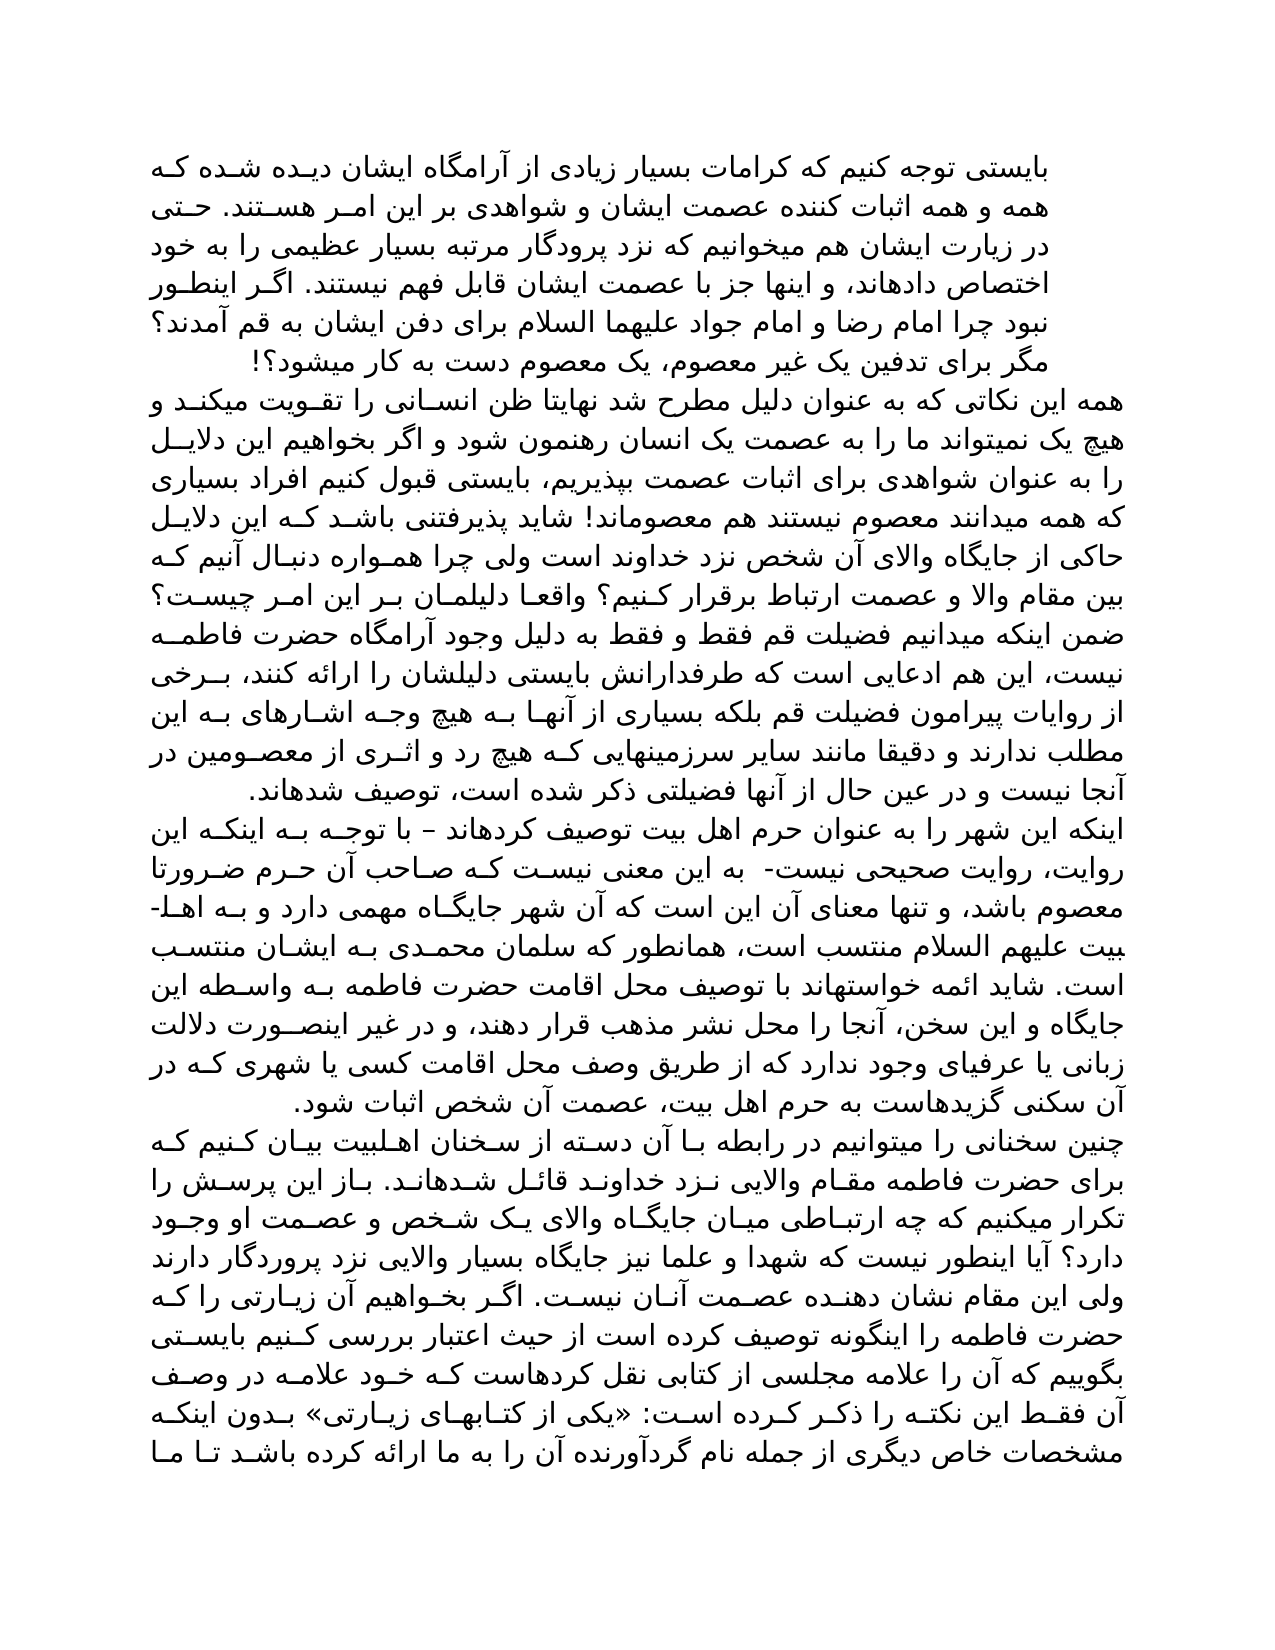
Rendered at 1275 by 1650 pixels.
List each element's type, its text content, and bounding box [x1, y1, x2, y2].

list اینکه این شهر را به عنوان حرم اهل بیت توصیف کرده­اند – با توجه به اینکه این روایت، روایت صحیحی نیست- به این معنی نیست که صاحب آن حرم ضرورتا معصوم باشد، و تنها معنای آن این است که آن شهر جایگاه مهمی دارد و به اهل­بیت علیهم السلام منتسب است، همانطور که سلمان محمدی به ایشان منتسب است. شاید ائمه خواسته­اند با توصیف محل اقامت حضرت فاطمه به واسطه این جایگاه و این سخن، آن­جا را محل نشر مذهب قرار دهند، و در غیر این­صورت دلالت زبانی یا عرفی­ای وجود ندارد که از طریق وصف محل اقامت کسی یا شهری که در آن سکنی گزیده­است به حرم اهل بیت، عصمت آن شخص اثبات شود. [150, 812, 1125, 1119]
list چنین سخنانی را می­توانیم در رابطه با آن دسته از سخنان اهل­بیت بیان کنیم که برای حضرت فاطمه مقام والایی نزد خداوند قائل شده­اند. باز این پرسش را تکرار می­کنیم که چه ارتباطی میان جایگاه والای یک شخص و عصمت او وجود دارد؟ آیا اینطور نیست که شهدا و علما نیز جایگاه بسیار والایی نزد پروردگار دارند ولی این مقام نشان دهنده عصمت آنان نیست. اگر بخواهیم آن زیارتی را که حضرت فاطمه را اینگونه توصیف کرده است از حیث اعتبار بررسی کنیم بایستی بگوییم که آن را علامه مجلسی از کتابی نقل کرده­است که خود علامه در وصف آن فقط این نکته را ذکر کرده است: «یکی از کتاب­های زیارتی» بدون اینکه مشخصات خاص دیگری از جمله نام گردآورنده آن را به ما ارائه کرده باشد تا ما تشخیص دهیم که آیا اساسا این کتاب معتبر است یا خیر، با وجود چنین اطلاعاتی از این روایت، نمی­توانیم آن را معتبر بدانیم. [150, 1124, 1125, 1469]
list طرفداران این نظریه برای اثبات نظرشان دلیل دیگری هم ذکر کرده­اند مبنی بر اینکه شهر قم بسیار با فضیلت است و این هم از برکات این بانوی بزرگوار است. فضیلت این شهر در روایات، با مضامین بسیار بلندی توصیف شده­است تا آنجا که برخی از روایات این شهر را حرم آل محمد می­دانند، و این به وضوح عصمت حضرت فاطمه را می­رساند. در کنار این مطلب، بایستی توجه کنیم که کرامات بسیار زیادی از آرامگاه ایشان دیده شده که همه و همه اثبات کننده عصمت ایشان و شواهدی بر این امر هستند. حتی در زیارت ایشان هم می­خوانیم که نزد پرودگار مرتبه بسیار عظیمی را به خود اختصاص داده­اند، و این­ها جز با عصمت ایشان قابل فهم نیستند. اگر اینطور نبود چرا امام رضا و امام جواد علیهما السلام برای دفن ایشان به قم آمدند؟ مگر برای تدفین یک غیر معصوم، یک معصوم دست به کار می­شود؟! [150, 150, 1087, 379]
list همه این نکاتی که به عنوان دلیل مطرح شد نهایتا ظن انسانی را تقویت می­کند و هیچ یک نمی­تواند ما را به عصمت یک انسان رهنمون شود و اگر بخواهیم این دلایل را به عنوان شواهدی برای اثبات عصمت بپذیریم، بایستی قبول کنیم افراد بسیاری که همه می­دانند معصوم نیستند هم معصوم­اند! شاید پذیرفتنی باشد که این دلایل حاکی از جایگاه والای آن شخص نزد خداوند است ولی چرا همواره دنبال آنیم که بین مقام والا و عصمت ارتباط برقرار کنیم؟ واقعا دلیلمان بر این امر چیست؟ ضمن اینکه می­دانیم فضیلت قم فقط و فقط به دلیل وجود آرامگاه حضرت فاطمه نیست، این هم ادعایی است که طرفدارانش بایستی دلیلشان را ارائه کنند، برخی از روایات پیرامون فضیلت قم بلکه بسیاری از آن­ها به هیچ وجه اشاره­ای به این مطلب ندارند و دقیقا مانند سایر سرزمین­هایی که هیچ رد و اثری از معصومین در آن­جا نیست و در عین حال از آن­ها فضیلتی ذکر شده است، توصیف شده­اند. [150, 384, 1125, 807]
